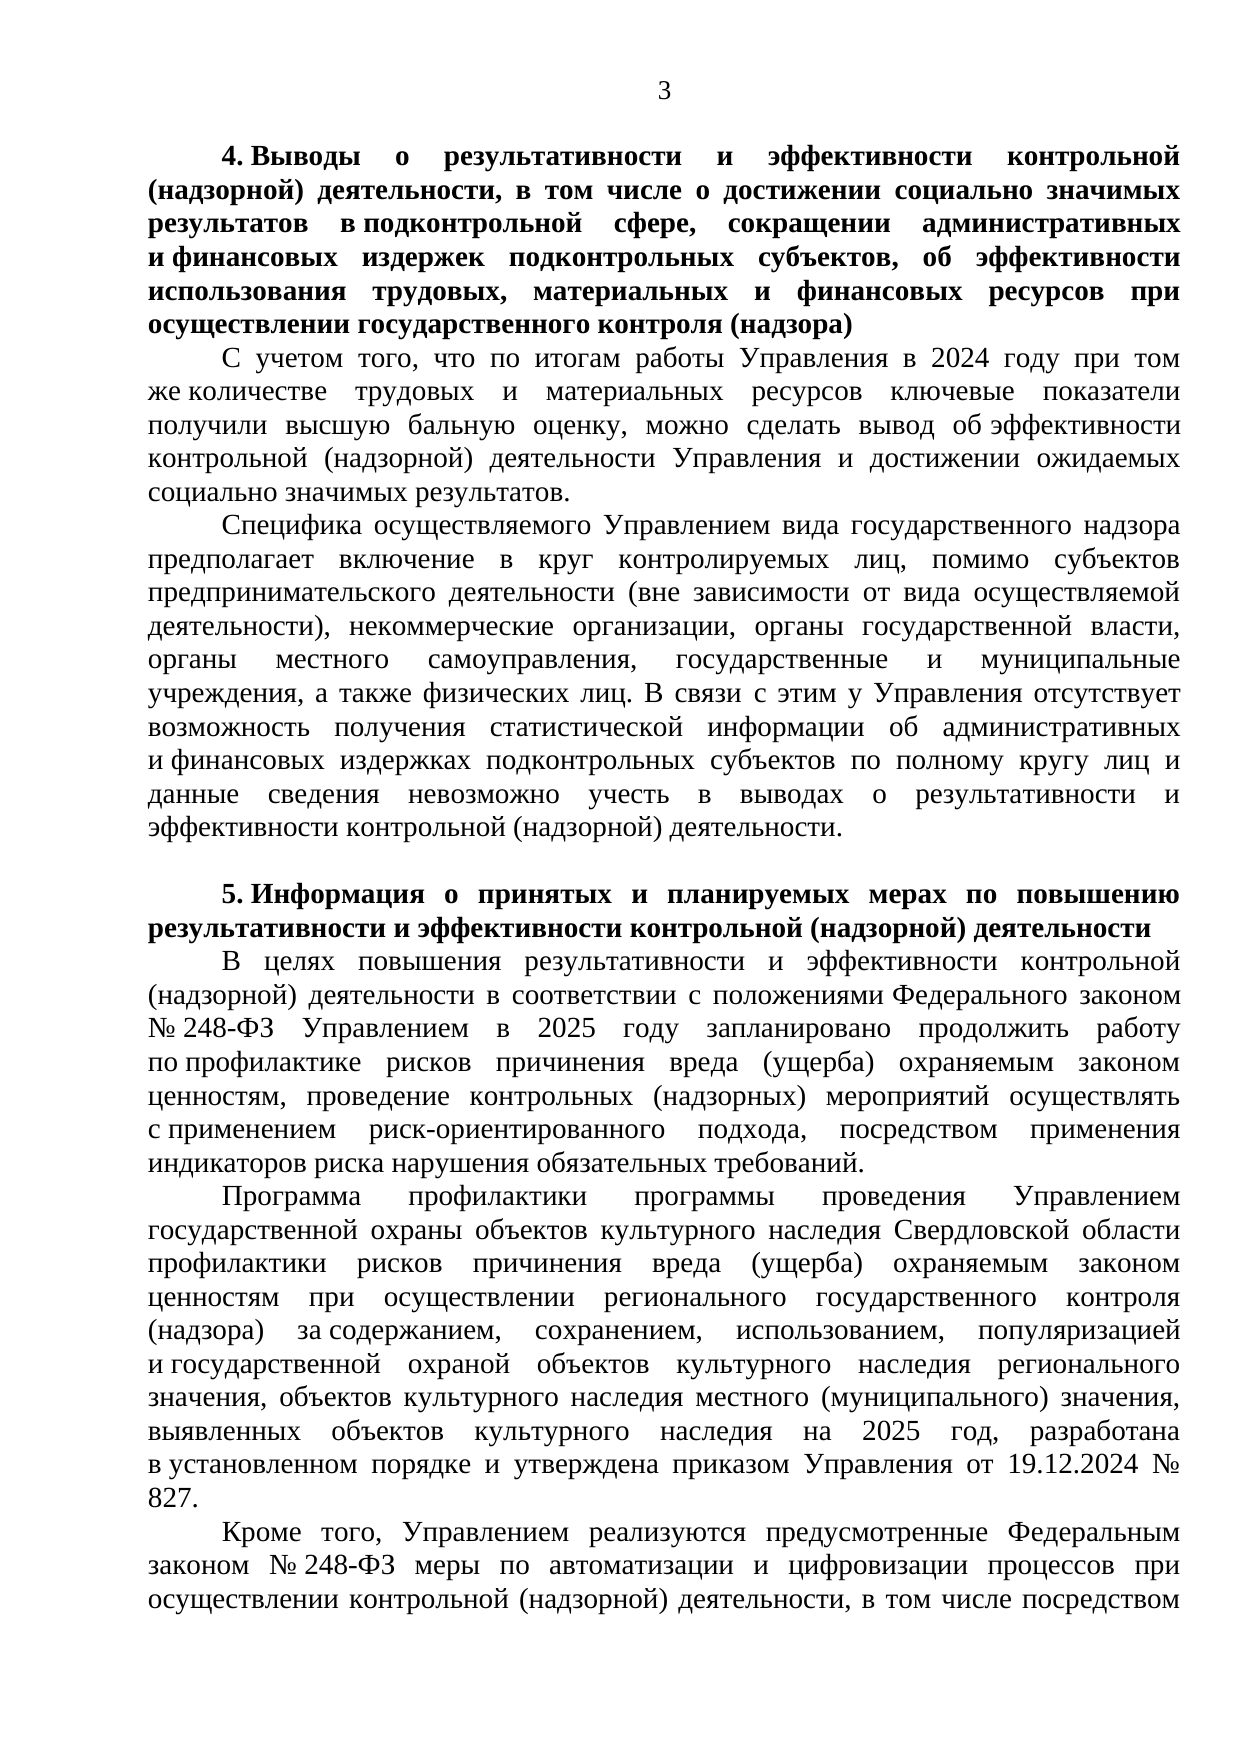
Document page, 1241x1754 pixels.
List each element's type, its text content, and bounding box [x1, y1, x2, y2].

text В целях повышения результативности и эффективности контрольной (надзорной) деятельности в соответствии с положениями Федерального законом № 248-ФЗ Управлением в 2025 году запланировано продолжить работу по профилактике рисков причинения вреда (ущерба) охраняемым законом ценностям, проведение контрольных (надзорных) мероприятий осуществлять с применением риск-ориентированного подхода, посредством применения индикаторов риска нарушения обязательных требований. [148, 943, 1181, 1178]
text Кроме того, Управлением реализуются предусмотренные Федеральным законом № 248-ФЗ меры по автоматизации и цифровизации процессов при осуществлении контрольной (надзорной) деятельности, в том числе посредством [148, 1514, 1181, 1614]
text Специфика осуществляемого Управлением вида государственного надзора предполагает включение в круг контролируемых лиц, помимо субъектов предпринимательского деятельности (вне зависимости от вида осуществляемой деятельности), некоммерческие организации, органы государственной власти, органы местного самоуправления, государственные и муниципальные учреждения, а также физических лиц. В связи c этим у Управления отсутствует возможность получения статистической информации об административных и финансовых издержках подконтрольных субъектов по полному кругу лиц и данные сведения невозможно учесть в выводах о результативности и эффективности контрольной (надзорной) деятельности. [148, 507, 1181, 843]
text Программа профилактики программы проведения Управлением государственной охраны объектов культурного наследия Свердловской области профилактики рисков причинения вреда (ущерба) охраняемым законом ценностям при осуществлении регионального государственного контроля (надзора) за содержанием, сохранением, использованием, популяризацией и государственной охраной объектов культурного наследия регионального значения, объектов культурного наследия местного (муниципального) значения, выявленных объектов культурного наследия на 2025 год, разработана в установленном порядке и утверждена приказом Управления от 19.12.2024 № 827. [148, 1178, 1181, 1514]
text С учетом того, что по итогам работы Управления в 2024 году при том же количестве трудовых и материальных ресурсов ключевые показатели получили высшую бальную оценку, можно сделать вывод об эффективности контрольной (надзорной) деятельности Управления и достижении ожидаемых социально значимых результатов. [148, 340, 1181, 507]
text 4. Выводы о результативности и эффективности контрольной (надзорной) деятельности, в том числе о достижении социально значимых результатов в подконтрольной сфере, сокращении административных и финансовых издержек подконтрольных субъектов, об эффективности использования трудовых, материальных и финансовых ресурсов при осуществлении государственного контроля (надзора) [148, 138, 1181, 340]
text 5. Информация о принятых и планируемых мерах по повышению результативности и эффективности контрольной (надзорной) деятельности [148, 876, 1181, 943]
